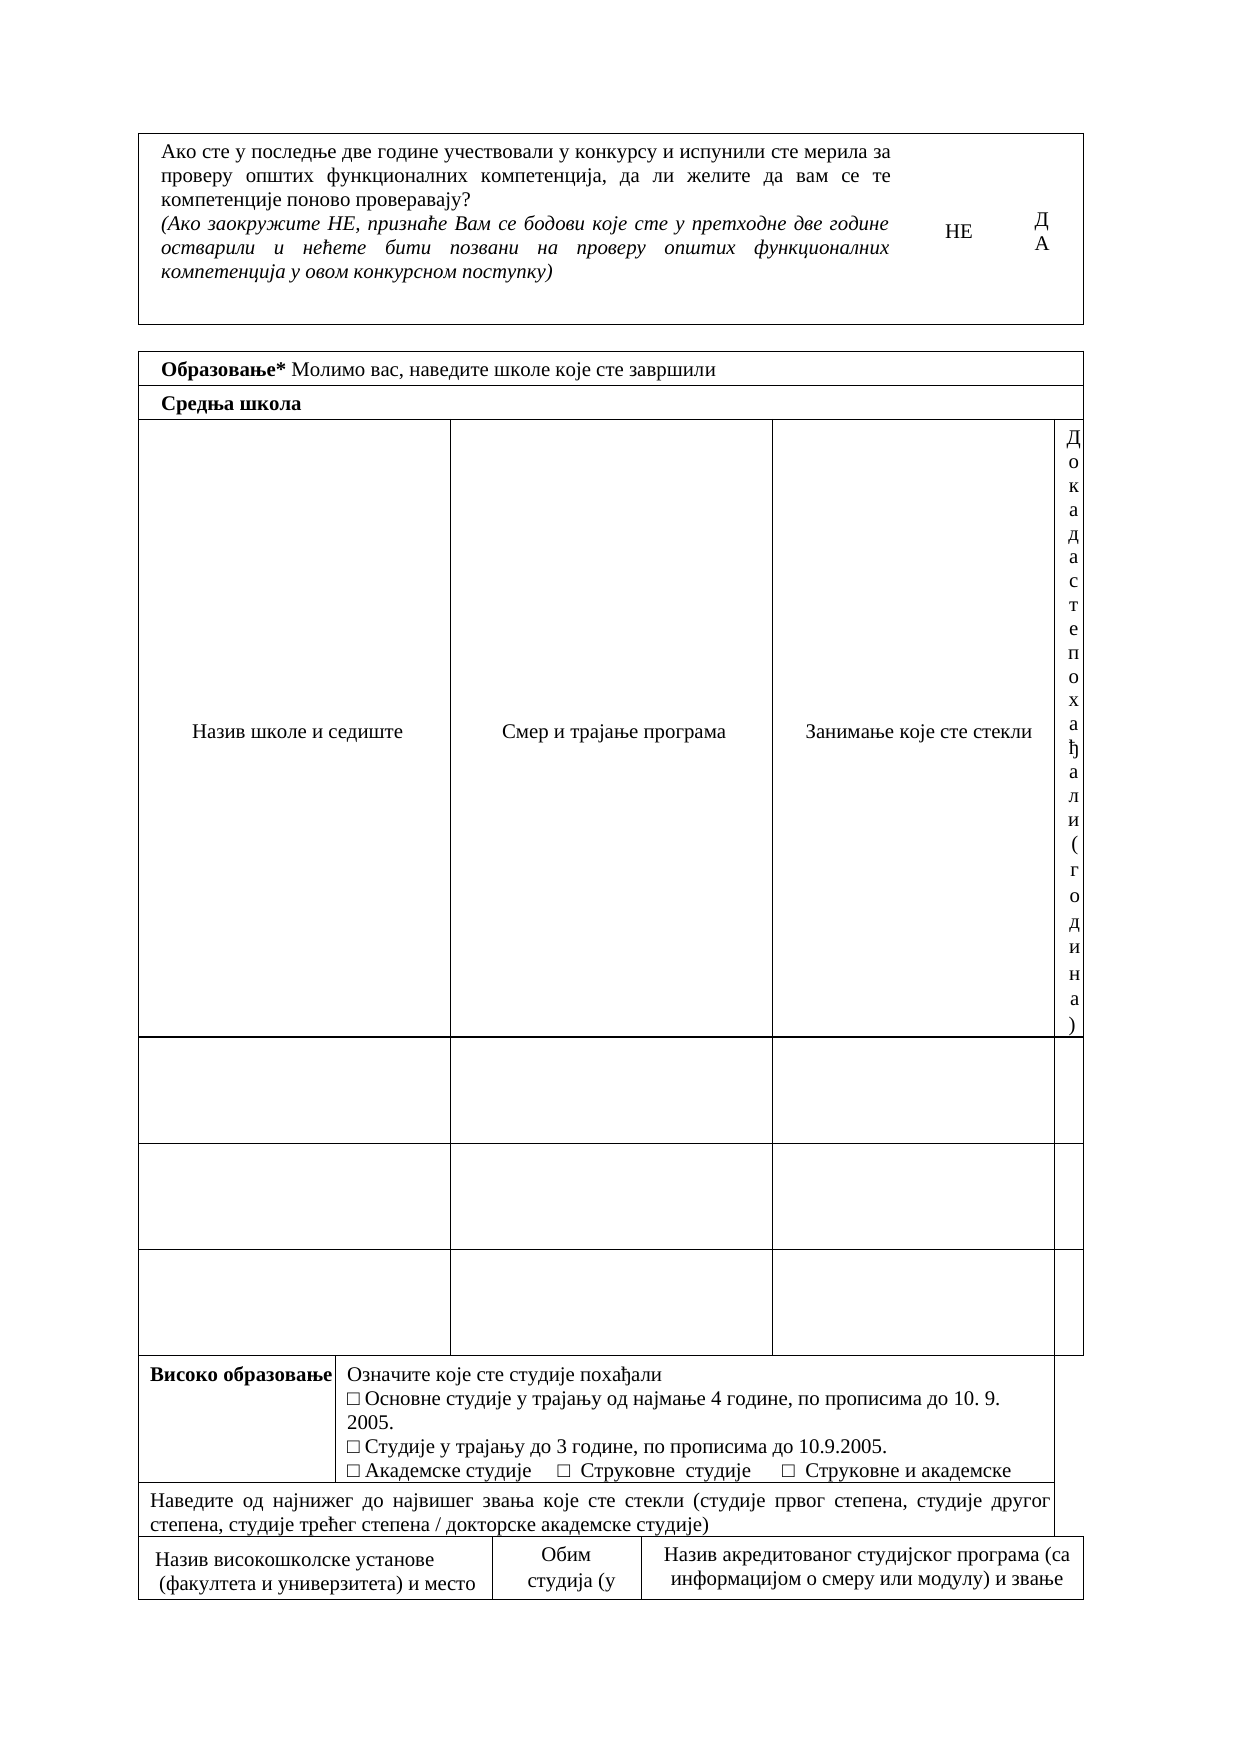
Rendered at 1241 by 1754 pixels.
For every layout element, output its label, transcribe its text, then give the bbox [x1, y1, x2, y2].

table_cell [451, 1250, 772, 1355]
table_cell Занимање које сте стекли [773, 420, 1054, 1036]
table_cell [1055, 1038, 1083, 1143]
table_cell [773, 1250, 1054, 1355]
table_cell [1055, 1356, 1084, 1482]
table_cell [1055, 1144, 1083, 1249]
table_cell Смер и трајање програма [451, 420, 772, 1036]
table_cell [451, 1038, 772, 1143]
table_cell НЕ [934, 134, 1023, 323]
table_cell Назив високошколске установе (факултета и универзитета) и место [139, 1537, 492, 1599]
table_cell Високо образовање [139, 1356, 335, 1482]
table_header [772, 352, 1054, 385]
table_cell [1055, 1482, 1084, 1536]
table_cell [451, 1144, 772, 1249]
table_cell Означите које сте студије похађали □ Основне студије у трајању од најмање 4 године, по прописима до 10. 9. 2005. □ Студије у трајању до 3 године, по прописима до 10.9.2005. □ Академске студије □ Струковне студије □ Струковне и академске [336, 1356, 1054, 1482]
table_cell Средња школа [139, 386, 772, 419]
table_cell Ако сте у последње две године учествовали у конкурсу и испунили сте мерила за проверу општих функционалних компетенција, да ли желите да вам се те компетенције поново проверавају? (Ако заокружите НЕ, признаће Вам се бодови које сте у претходне две године остварили и нећете бити позвани на проверу општих функционалних компетенција у овом конкурсном поступку) [139, 134, 933, 323]
table_cell [773, 1038, 1054, 1143]
table_cell Обим студија (у [493, 1537, 641, 1599]
table_header [1055, 352, 1083, 385]
table_cell До када сте похађали (година) [1055, 420, 1083, 1036]
table_cell [139, 1250, 450, 1355]
table_header Образовање* Молимо вас, наведите школе које сте завршили [139, 352, 772, 385]
table_cell [1055, 1250, 1083, 1355]
table_cell [139, 1144, 450, 1249]
table_cell Назив школе и седиште [139, 420, 450, 1036]
table_cell [772, 386, 1054, 419]
table_cell [773, 1144, 1054, 1249]
table_cell Назив акредитованог студијског програма (са информацијом о смеру или модулу) и звање [642, 1537, 1083, 1599]
table_cell Наведите од најнижег до највишег звања које сте стекли (студије првог степена, студије другог степена, студије трећег степена / докторске академске студије) [139, 1483, 1054, 1536]
table_cell [139, 1038, 450, 1143]
table_cell [1055, 386, 1083, 419]
table_cell ДА [1023, 134, 1083, 323]
